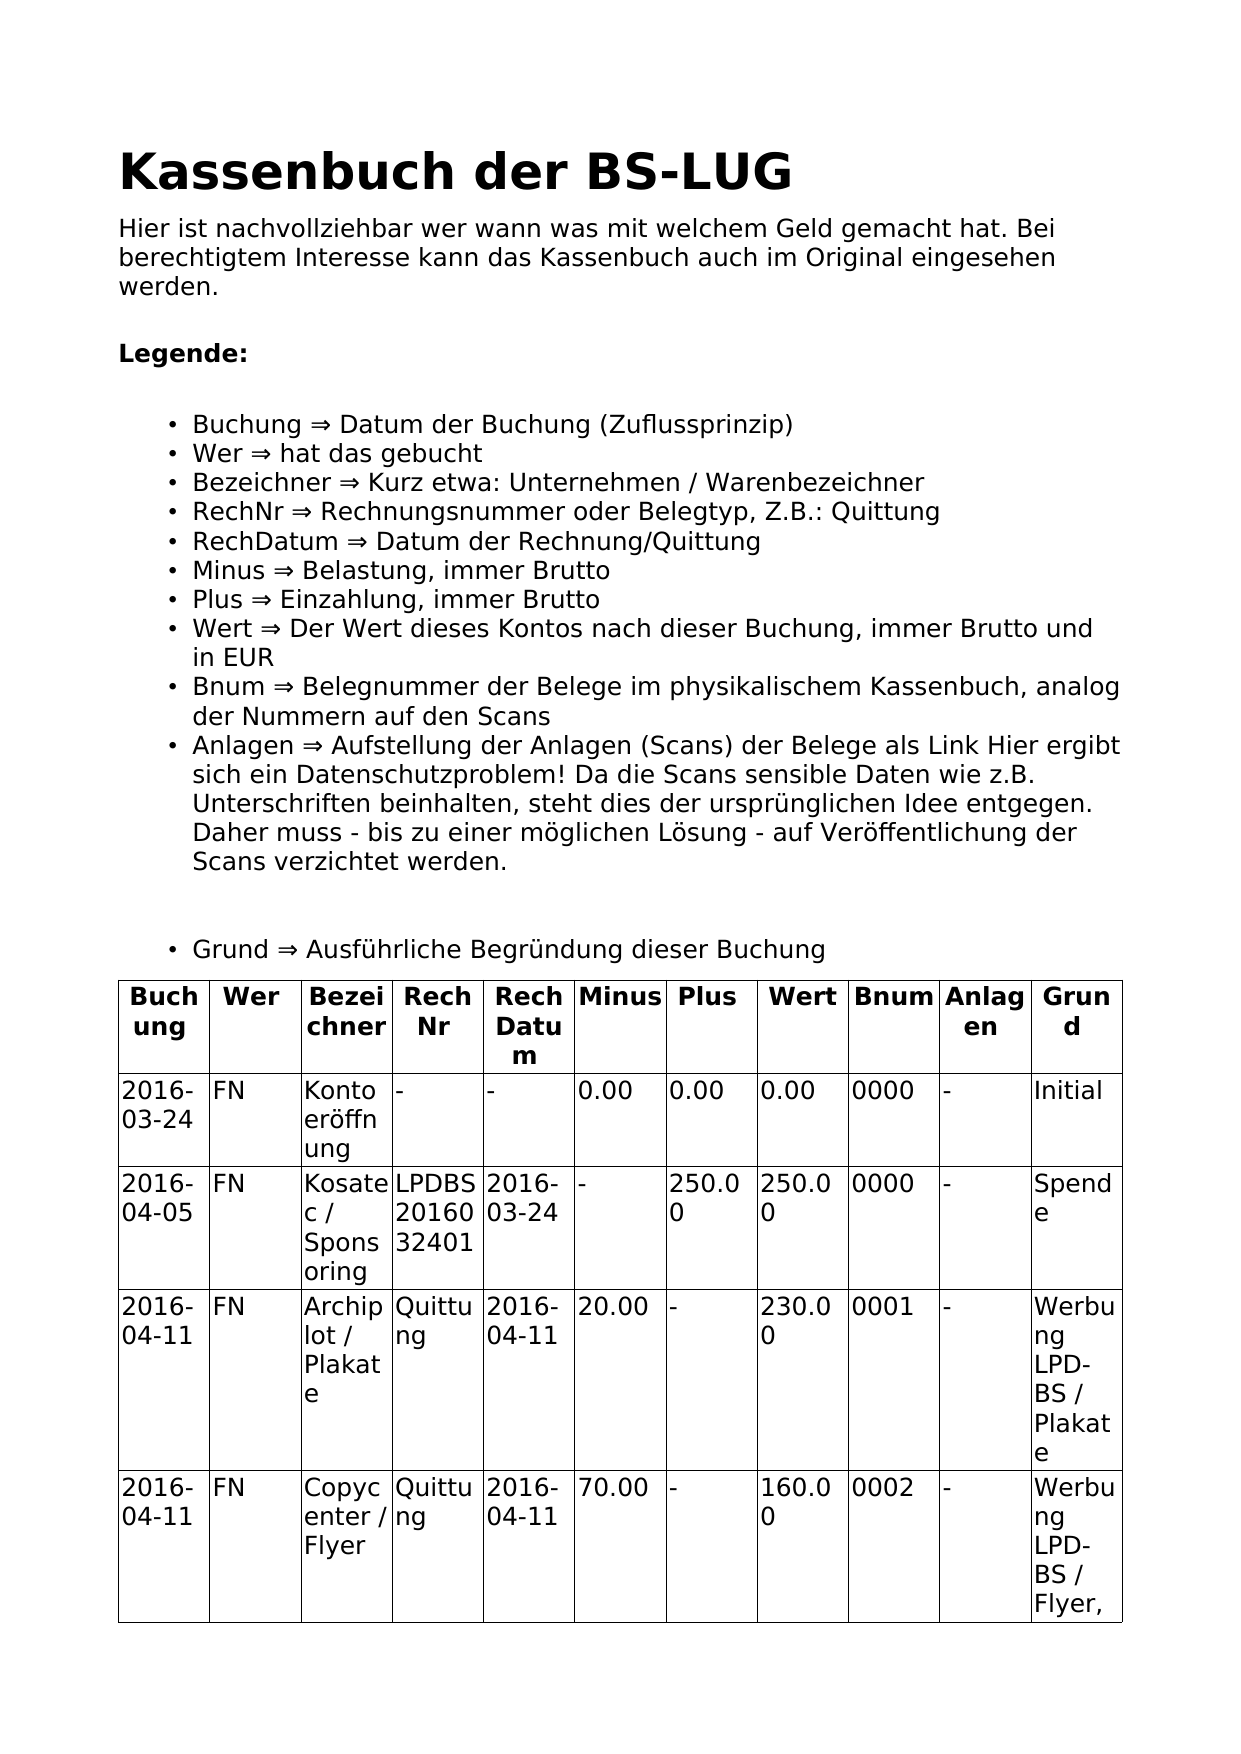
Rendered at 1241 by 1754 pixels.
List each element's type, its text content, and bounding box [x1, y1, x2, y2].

table_cell 2016-03-24 [119, 1074, 209, 1166]
table_cell 0.00 [667, 1074, 757, 1166]
table_cell 2016-04-11 [119, 1290, 209, 1470]
table_cell 2016-03-24 [484, 1167, 574, 1289]
list RechDatum ⇒ Datum der Rechnung/Quittung [177, 527, 1122, 556]
table_cell Spende [1032, 1167, 1122, 1289]
table_cell - [940, 1471, 1031, 1622]
table_cell Werbung LPD-BS / Plakate [1032, 1290, 1122, 1470]
table_cell 250.00 [667, 1167, 757, 1289]
table_cell 0.00 [758, 1074, 848, 1166]
table_header Minus [575, 981, 666, 1073]
table_cell - [393, 1074, 483, 1166]
list Wer ⇒ hat das gebucht [177, 439, 1122, 468]
table_header Bezeichner [302, 981, 392, 1073]
table_cell 160.00 [758, 1471, 848, 1622]
table_cell 0002 [849, 1471, 939, 1622]
table_cell - [667, 1471, 757, 1622]
table_cell - [940, 1167, 1031, 1289]
table_cell - [575, 1167, 666, 1289]
list Bezeichner ⇒ Kurz etwa: Unternehmen / Warenbezeichner [177, 468, 1122, 497]
table_cell 20.00 [575, 1290, 666, 1470]
table_cell 2016-04-11 [484, 1290, 574, 1470]
table_cell 0000 [849, 1167, 939, 1289]
table_header Wert [758, 981, 848, 1073]
table_cell Copycenter / Flyer [302, 1471, 392, 1622]
table_cell 2016-04-11 [484, 1471, 574, 1622]
subtitle Legende: [118, 339, 1122, 368]
table_header Grund [1032, 981, 1122, 1073]
subtitle Kassenbuch der BS-LUG [118, 143, 1122, 201]
table_cell 250.00 [758, 1167, 848, 1289]
table_header RechDatum [484, 981, 574, 1073]
table_cell Kosatec / Sponsoring [302, 1167, 392, 1289]
table_cell 0000 [849, 1074, 939, 1166]
table_cell 70.00 [575, 1471, 666, 1622]
table_cell 2016-04-05 [119, 1167, 209, 1289]
list Plus ⇒ Einzahlung, immer Brutto [177, 585, 1122, 614]
table_cell 2016-04-11 [119, 1471, 209, 1622]
table_cell - [940, 1074, 1031, 1166]
table_cell FN [210, 1074, 301, 1166]
list Minus ⇒ Belastung, immer Brutto [177, 556, 1122, 585]
table_header Anlagen [940, 981, 1031, 1073]
table_cell - [940, 1290, 1031, 1470]
table_cell 0.00 [575, 1074, 666, 1166]
table_cell Archiplot / Plakate [302, 1290, 392, 1470]
table_cell Quittung [393, 1290, 483, 1470]
table_cell 0001 [849, 1290, 939, 1470]
text Hier ist nachvollziehbar wer wann was mit welchem Geld gemacht hat. Bei berechtigtem Interesse kann das Kassenbuch auch im Original eingesehen werden. [118, 214, 1122, 301]
list Wert ⇒ Der Wert dieses Kontos nach dieser Buchung, immer Brutto und in EUR [177, 614, 1122, 672]
table_cell FN [210, 1290, 301, 1470]
table_cell Werbung LPD-BS / Flyer, [1032, 1471, 1122, 1622]
list Bnum ⇒ Belegnummer der Belege im physikalischem Kassenbuch, analog der Nummern auf den Scans [177, 672, 1122, 731]
table_cell - [667, 1290, 757, 1470]
list Anlagen ⇒ Aufstellung der Anlagen (Scans) der Belege als Link Hier ergibt sich ein Datenschutzproblem! Da die Scans sensible Daten wie z.B. Unterschriften beinhalten, steht dies der ursprünglichen Idee entgegen. Daher muss - bis zu einer möglichen Lösung - auf Veröffentlichung der Scans verzichtet werden. [177, 731, 1122, 877]
table_cell Initial [1032, 1074, 1122, 1166]
table_cell FN [210, 1167, 301, 1289]
table_cell - [484, 1074, 574, 1166]
table_header RechNr [393, 981, 483, 1073]
table_header Wer [210, 981, 301, 1073]
list Buchung ⇒ Datum der Buchung (Zuflussprinzip) [177, 410, 1122, 439]
table_header Buchung [119, 981, 209, 1073]
table_cell FN [210, 1471, 301, 1622]
table_cell Quittung [393, 1471, 483, 1622]
table_header Bnum [849, 981, 939, 1073]
table_cell 230.00 [758, 1290, 848, 1470]
table_header Plus [667, 981, 757, 1073]
list Grund ⇒ Ausführliche Begründung dieser Buchung [177, 936, 1122, 965]
table_cell LPDBS2016032401 [393, 1167, 483, 1289]
table_cell Kontoeröffnung [302, 1074, 392, 1166]
list RechNr ⇒ Rechnungsnummer oder Belegtyp, Z.B.: Quittung [177, 497, 1122, 527]
